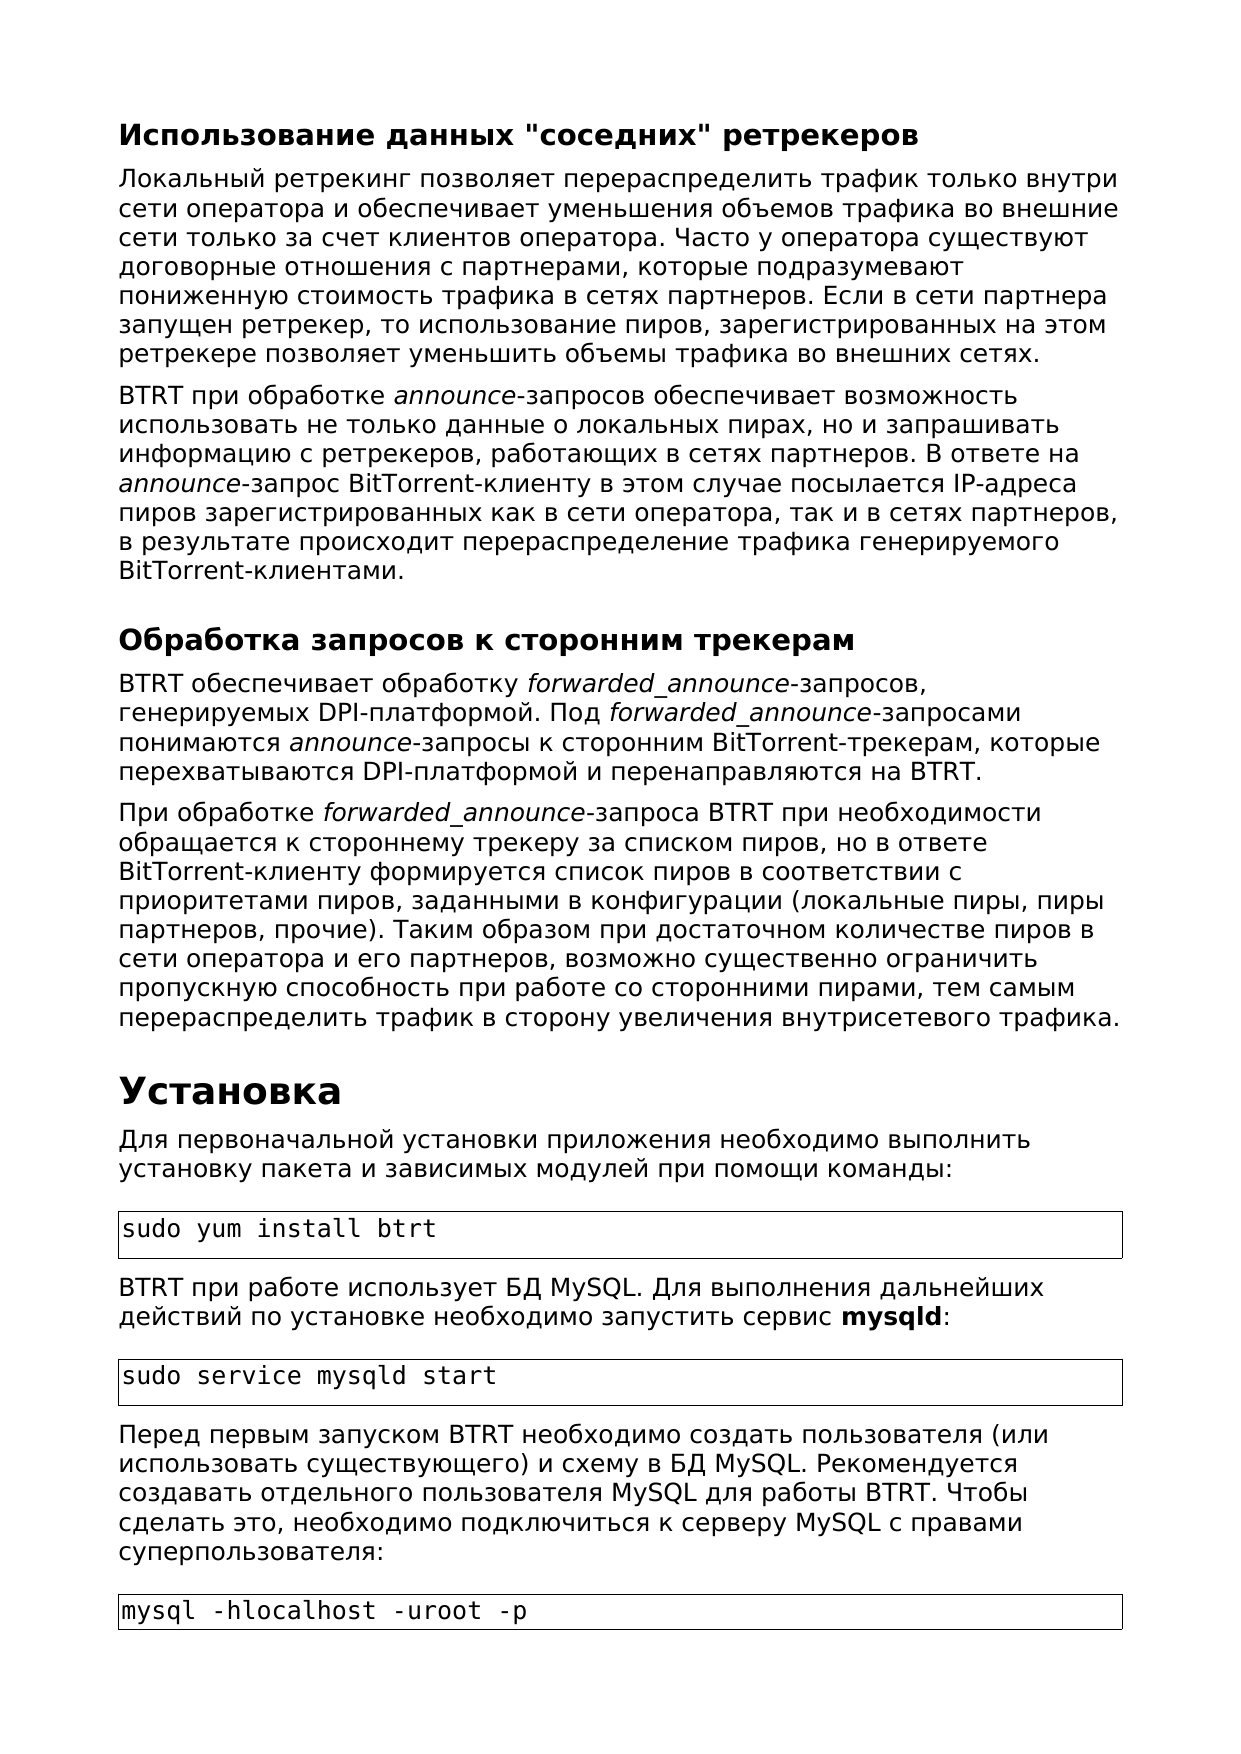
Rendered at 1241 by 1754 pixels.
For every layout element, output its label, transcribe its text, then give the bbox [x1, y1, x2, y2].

text Для первоначальной установки приложения необходимо выполнить установку пакета и зависимых модулей при помощи команды: [118, 1126, 1122, 1184]
text При обработке forwarded_announce-запроса BTRT при необходимости обращается к стороннему трекеру за списком пиров, но в ответе BitTorrent-клиенту формируется список пиров в соответствии с приоритетами пиров, заданными в конфигурации (локальные пиры, пиры партнеров, прочие). Таким образом при достаточном количестве пиров в сети оператора и его партнеров, возможно существенно ограничить пропускную способность при работе со сторонними пирами, тем самым перераспределить трафик в сторону увеличения внутрисетевого трафика. [118, 798, 1122, 1032]
text BTRT при обработке announce-запросов обеспечивает возможность использовать не только данные о локальных пирах, но и запрашивать информацию с ретрекеров, работающих в сетях партнеров. В ответе на announce-запрос BitTorrent-клиенту в этом случае посылается IP-адреса пиров зарегистрированных как в сети оператора, так и в сетях партнеров, в результате происходит перераспределение трафика генерируемого BitTorrent-клиентами. [118, 381, 1122, 585]
text Перед первым запуском BTRT необходимо создать пользователя (или использовать существующего) и схему в БД MySQL. Рекомендуется создавать отдельного пользователя MySQL для работы BTRT. Чтобы сделать это, необходимо подключиться к серверу MySQL c правами суперпользователя: [118, 1420, 1122, 1566]
table_header sudo service mysqld start [119, 1360, 1122, 1405]
table_header sudo yum install btrt [119, 1212, 1122, 1258]
text BTRT обеспечивает обработку forwarded_announce-запросов, генерируемых DPI-платформой. Под forwarded_announce-запросами понимаются announce-запросы к сторонним BitTorrent-трекерам, которые перехватываются DPI-платформой и перенаправляются на BTRT. [118, 669, 1122, 786]
text Локальный ретрекинг позволяет перераспределить трафик только внутри сети оператора и обеспечивает уменьшения объемов трафика во внешние сети только за счет клиентов оператора. Часто у оператора существуют договорные отношения с партнерами, которые подразумевают пониженную стоимость трафика в сетях партнеров. Если в сети партнера запущен ретрекер, то использование пиров, зарегистрированных на этом ретрекере позволяет уменьшить объемы трафика во внешних сетях. [118, 164, 1122, 369]
subtitle Использование данных "соседних" ретрекеров [118, 118, 1122, 152]
table_header mysql -hlocalhost -uroot -p [119, 1595, 1122, 1628]
subtitle Обработка запросов к сторонним трекерам [118, 623, 1122, 657]
text BTRT при работе использует БД MySQL. Для выполнения дальнейших действий по установке необходимо запустить сервис mysqld: [118, 1273, 1122, 1331]
subtitle Установка [118, 1069, 1122, 1113]
